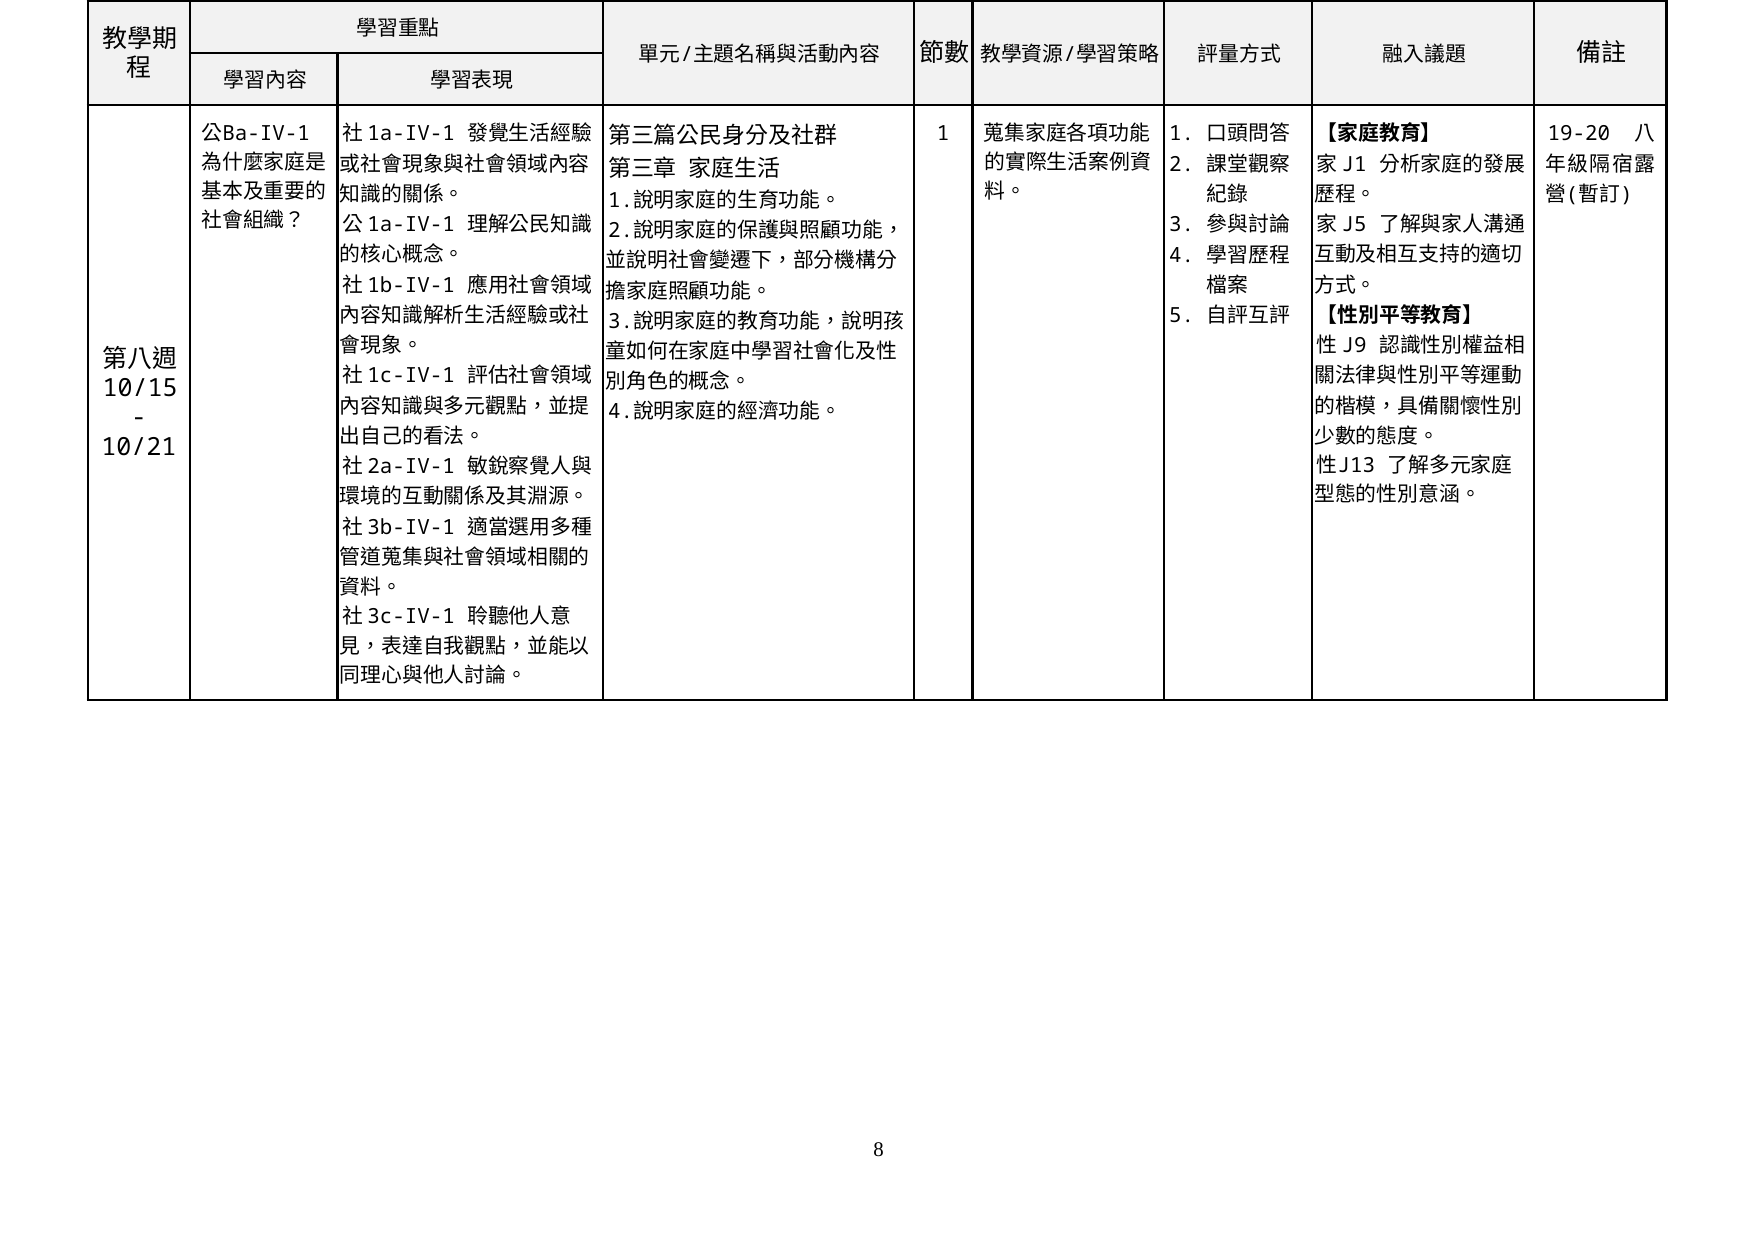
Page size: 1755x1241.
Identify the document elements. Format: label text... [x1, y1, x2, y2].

table_cell 【家庭教育】 家J1 分析家庭的發展歷程。 家J5 了解與家人溝通互動及相互支持的適切方式。 【性別平等教育】 性J9 認識性別權益相關法律與性別平等運動的楷模，具備關懷性別少數的態度。 性J13 了解多元家庭型態的性別意涵。 [1313, 106, 1533, 698]
table_header 節數 [915, 2, 971, 104]
table_header 單元/主題名稱與活動內容 [604, 2, 913, 104]
table_header 教學資源/學習策略 [974, 2, 1163, 104]
table_header 教學期程 [89, 2, 189, 104]
table_cell 第三篇公民身分及社群 第三章 家庭生活 1.說明家庭的生育功能。 2.說明家庭的保護與照顧功能，並說明社會變遷下，部分機構分擔家庭照顧功能。 3.說明家庭的教育功能，說明孩童如何在家庭中學習社會化及性別角色的概念。 4.說明家庭的經濟功能。 [604, 106, 913, 698]
table_cell 學習內容 [191, 54, 336, 104]
table_cell 19-20八年級隔宿露營(暫訂) [1535, 106, 1665, 698]
table_header 學習重點 [191, 2, 602, 52]
table_cell 1 [915, 106, 971, 698]
table_cell 第八週 10/15-10/21 [89, 106, 189, 698]
table_header 評量方式 [1165, 2, 1311, 104]
table_header 備註 [1535, 2, 1665, 104]
table_cell 口頭問答 課堂觀察紀錄 參與討論 學習歷程檔案 自評互評 [1165, 106, 1311, 698]
table_cell 蒐集家庭各項功能的實際生活案例資料。 [974, 106, 1163, 698]
table_cell 公Ba-IV-1 為什麼家庭是基本及重要的社會組織？ [191, 106, 336, 698]
table_header 融入議題 [1313, 2, 1533, 104]
table_cell 社1a-IV-1 發覺生活經驗或社會現象與社會領域內容知識的關係。 公1a-IV-1 理解公民知識的核心概念。 社1b-IV-1 應用社會領域內容知識解析生活經驗或社會現象。 社1c-IV-1 評估社會領域內容知識與多元觀點，並提出自己的看法。 社2a-IV-1 敏銳察覺人與環境的互動關係及其淵源。 社3b-IV-1 適當選用多種管道蒐集與社會領域相關的資料。 社3c-IV-1 聆聽他人意見，表達自我觀點，並能以同理心與他人討論。 [339, 106, 602, 698]
table_cell 學習表現 [339, 54, 602, 104]
